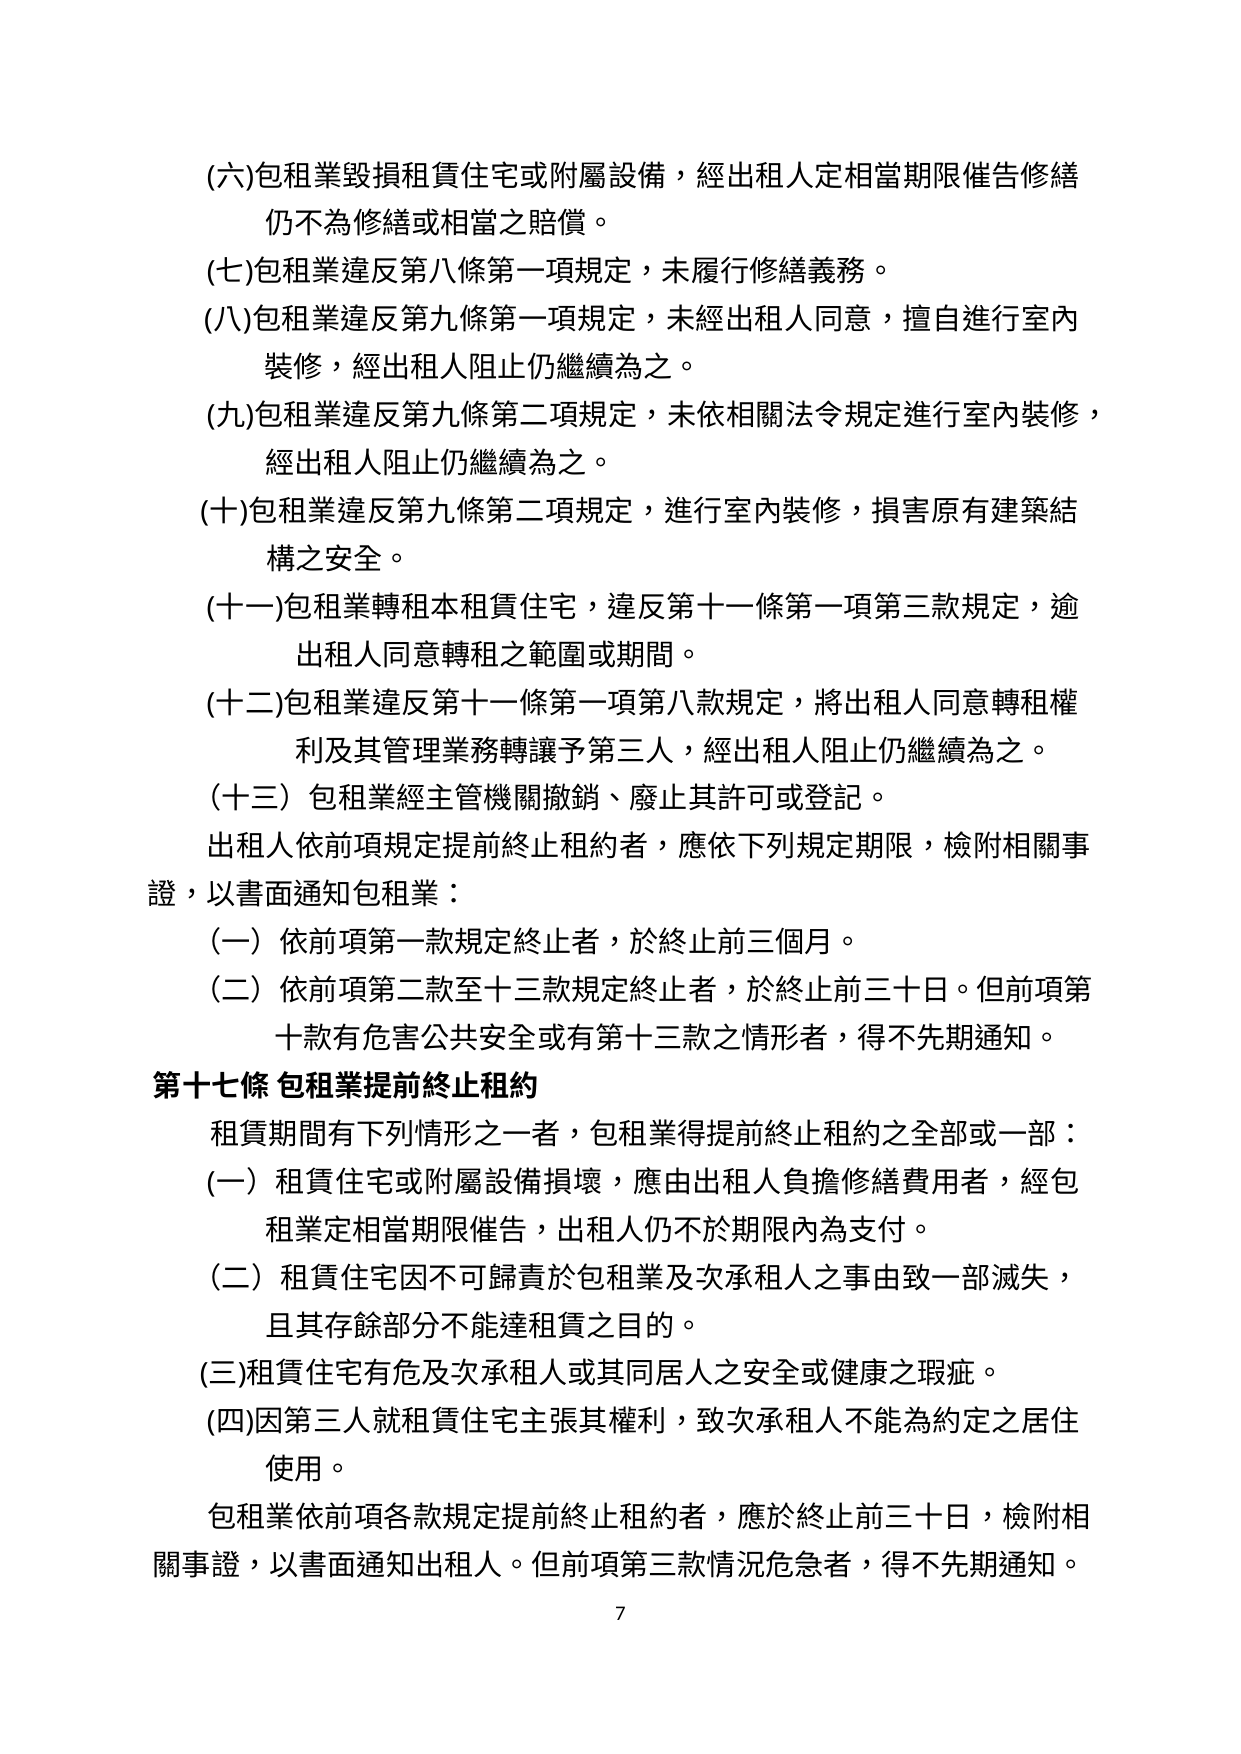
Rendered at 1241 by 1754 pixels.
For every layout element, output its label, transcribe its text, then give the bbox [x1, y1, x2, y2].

text （十三）包租業經主管機關撤銷、廢止其許可或登記。 [148, 771, 1080, 818]
text (一）租賃住宅或附屬設備損壞，應由出租人負擔修繕費用者，經包租業定相當期限催告，出租人仍不於期限內為支付。 [207, 1154, 1080, 1250]
text （一）依前項第一款規定終止者，於終止前三個月。 [148, 914, 1080, 962]
text （二）依前項第二款至十三款規定終止者，於終止前三十日。但前項第十款有危害公共安全或有第十三款之情形者，得不先期通知。 [192, 962, 1092, 1058]
text 租賃期間有下列情形之一者，包租業得提前終止租約之全部或一部： [148, 1106, 1092, 1154]
text 第十七條 包租業提前終止租約 [148, 1058, 1092, 1106]
text 包租業依前項各款規定提前終止租約者，應於終止前三十日，檢附相關事證，以書面通知出租人。但前項第三款情況危急者，得不先期通知。 [152, 1489, 1092, 1585]
text (八)包租業違反第九條第一項規定，未經出租人同意，擅自進行室內裝修，經出租人阻止仍繼續為之。 [204, 291, 1080, 387]
text (十二)包租業違反第十一條第一項第八款規定，將出租人同意轉租權利及其管理業務轉讓予第三人，經出租人阻止仍繼續為之。 [206, 675, 1080, 771]
text (三)租賃住宅有危及次承租人或其同居人之安全或健康之瑕疵。 [192, 1346, 1080, 1393]
text (九)包租業違反第九條第二項規定，未依相關法令規定進行室內裝修，經出租人阻止仍繼續為之。 [207, 387, 1080, 483]
text (十)包租業違反第九條第二項規定，進行室內裝修，損害原有建築結構之安全。 [192, 483, 1080, 579]
text （二）租賃住宅因不可歸責於包租業及次承租人之事由致一部滅失，且其存餘部分不能達租賃之目的。 [192, 1250, 1080, 1346]
text (六)包租業毀損租賃住宅或附屬設備，經出租人定相當期限催告修繕仍不為修繕或相當之賠償。 [207, 148, 1080, 243]
text (四)因第三人就租賃住宅主張其權利，致次承租人不能為約定之居住使用。 [207, 1393, 1080, 1489]
text (七)包租業違反第八條第一項規定，未履行修繕義務。 [207, 243, 1080, 291]
text (十一)包租業轉租本租賃住宅，違反第十一條第一項第三款規定，逾出租人同意轉租之範圍或期間。 [206, 579, 1080, 675]
text 出租人依前項規定提前終止租約者，應依下列規定期限，檢附相關事證，以書面通知包租業： [148, 818, 1092, 914]
